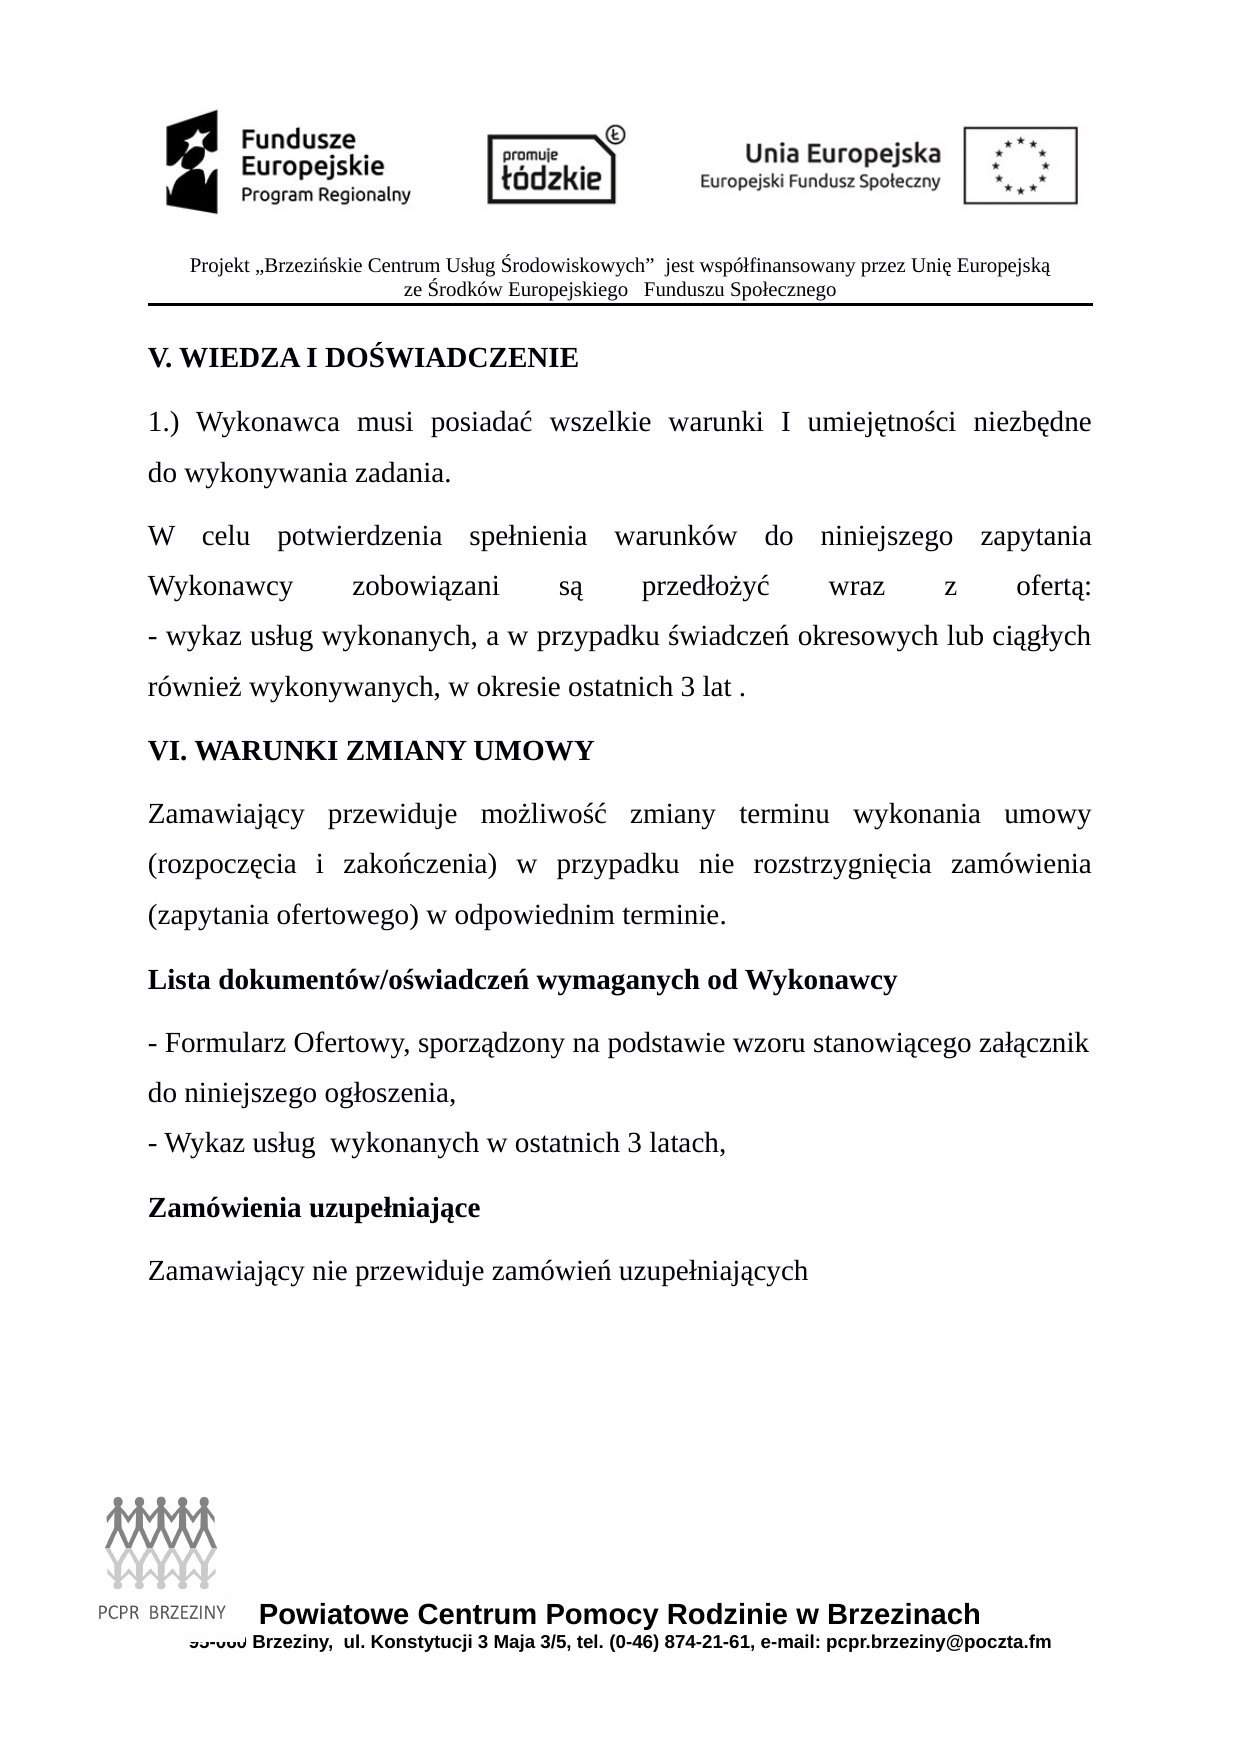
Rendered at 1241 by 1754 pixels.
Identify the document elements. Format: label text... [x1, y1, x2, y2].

text W celu potwierdzenia spełnienia warunków do niniejszego zapytania Wykonawcy zobowiązani są przedłożyć wraz z ofertą: - wykaz usług wykonanych, a w przypadku świadczeń okresowych lub ciągłych również wykonywanych, w okresie ostatnich 3 lat . [148, 518, 1093, 702]
text Zamawiający nie przewiduje zamówień uzupełniających [148, 1253, 1093, 1287]
picture [147, 73, 1093, 253]
text V. WIEDZA I DOŚWIADCZENIE [148, 340, 1093, 373]
text 1.) Wykonawca musi posiadać wszelkie warunki I umiejętności niezbędne do wykonywania zadania. [148, 404, 1093, 488]
text Zamówienia uzupełniające [148, 1190, 1093, 1224]
picture [82, 1487, 245, 1642]
text - Formularz Ofertowy, sporządzony na podstawie wzoru stanowiącego załącznik do niniejszego ogłoszenia, - Wykaz usług wykonanych w ostatnich 3 latach, [148, 1025, 1093, 1159]
text Zamawiający przewiduje możliwość zmiany terminu wykonania umowy (rozpoczęcia i zakończenia) w przypadku nie rozstrzygnięcia zamówienia (zapytania ofertowego) w odpowiednim terminie. [148, 796, 1093, 931]
text VI. WARUNKI ZMIANY UMOWY [148, 733, 1093, 767]
text Lista dokumentów/oświadczeń wymaganych od Wykonawcy [148, 962, 1093, 995]
